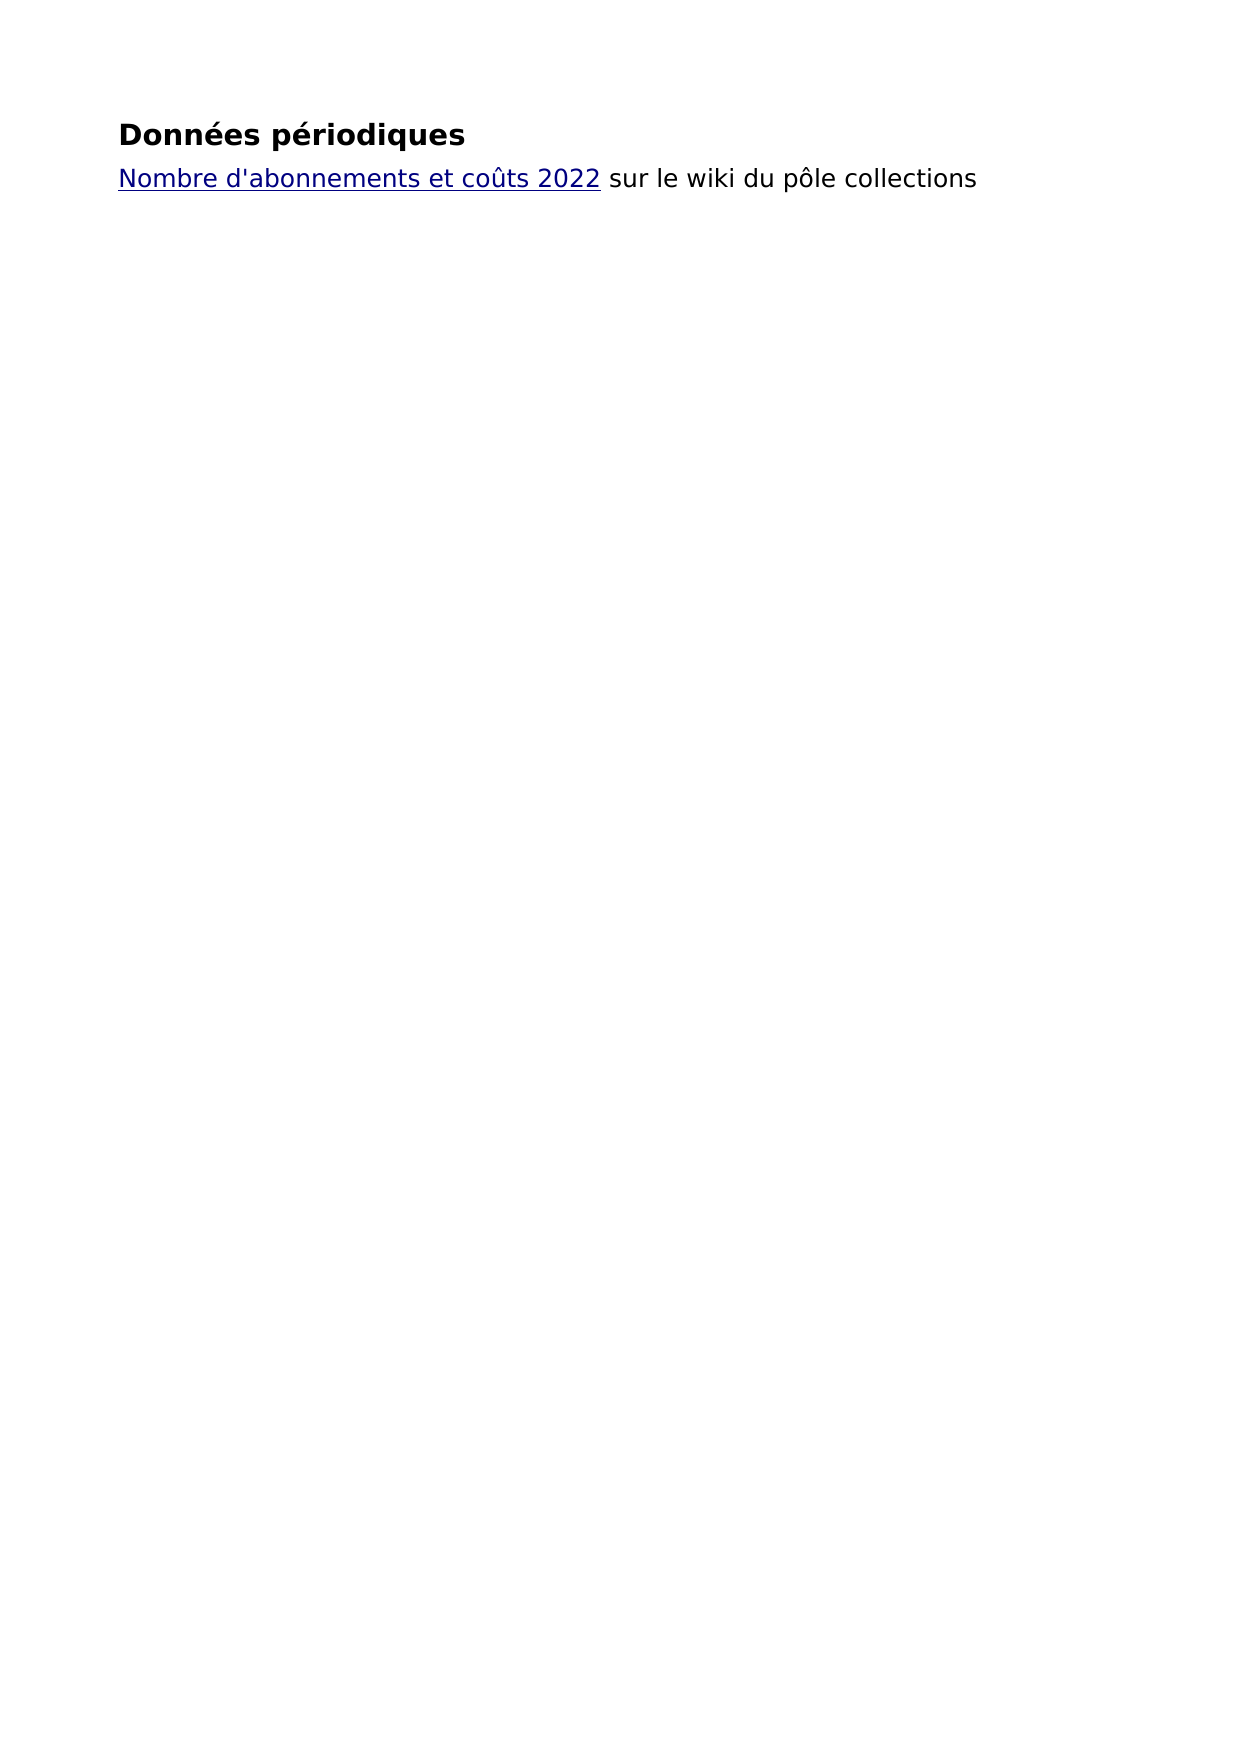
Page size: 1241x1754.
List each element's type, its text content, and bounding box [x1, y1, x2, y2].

subtitle Données périodiques [118, 118, 1122, 152]
text Nombre d'abonnements et coûts 2022 sur le wiki du pôle collections [118, 164, 1122, 194]
